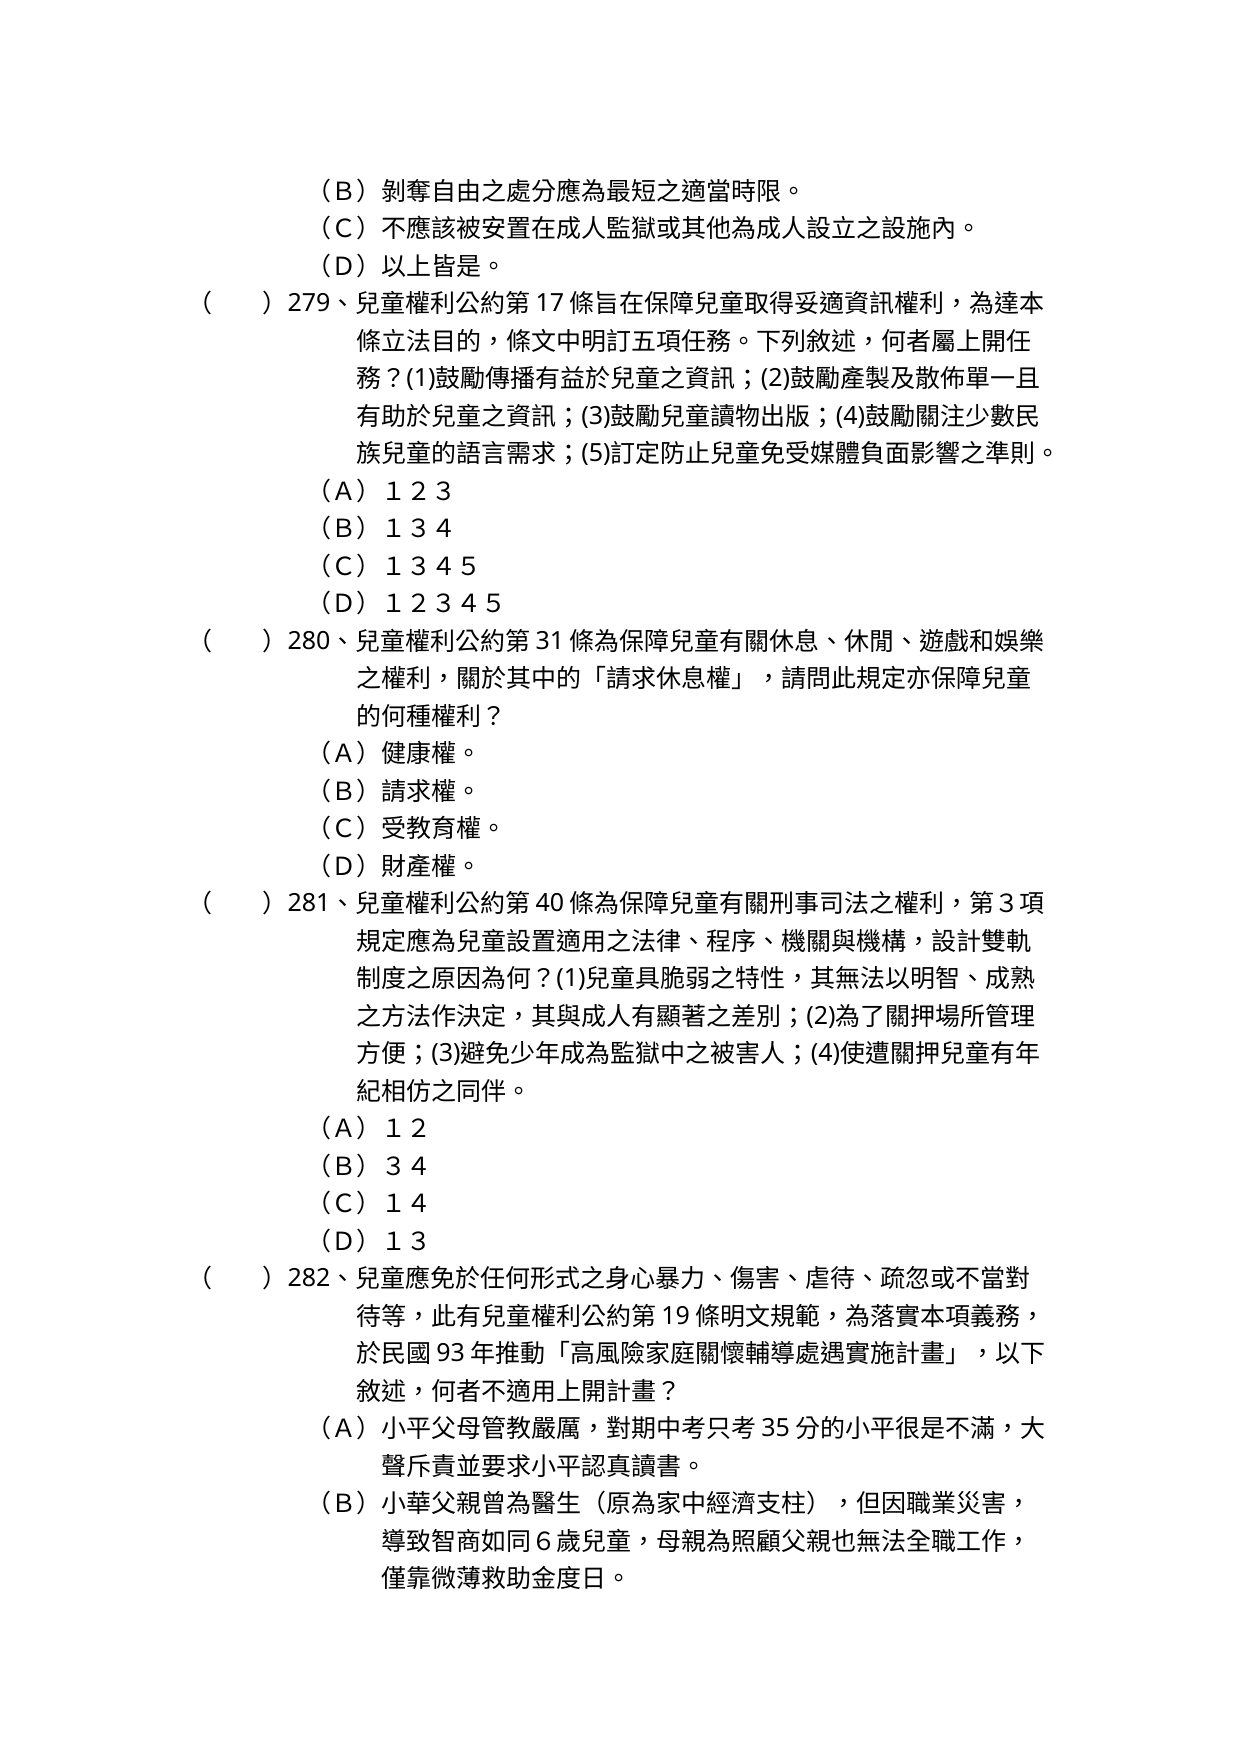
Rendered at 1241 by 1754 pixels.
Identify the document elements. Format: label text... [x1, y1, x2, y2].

list （Ｄ）財產權。 [306, 839, 1053, 877]
list （Ｂ）３４ [306, 1139, 1053, 1177]
list （Ｃ）受教育權。 [306, 802, 1053, 839]
list （Ｄ）以上皆是。 [306, 239, 1053, 277]
list （Ａ）小平父母管教嚴厲，對期中考只考35分的小平很是不滿，大聲斥責並要求小平認真讀書。 [306, 1402, 1053, 1477]
list （Ｃ）１３４５ [306, 539, 1053, 577]
text （ ）279、兒童權利公約第17條旨在保障兒童取得妥適資訊權利，為達本條立法目的，條文中明訂五項任務。下列敘述，何者屬上開任務？(1)鼓勵傳播有益於兒童之資訊；(2)鼓勵產製及散佈單一且有助於兒童之資訊；(3)鼓勵兒童讀物出版；(4)鼓勵關注少數民族兒童的語言需求；(5)訂定防止兒童免受媒體負面影響之準則。 [187, 277, 1053, 464]
list （Ｄ）１２３４５ [306, 577, 1053, 614]
list （Ｂ）１３４ [306, 502, 1053, 539]
list （Ｂ）請求權。 [306, 764, 1053, 802]
list （Ｃ）１４ [306, 1177, 1053, 1214]
text （ ）282、兒童應免於任何形式之身心暴力、傷害、虐待、疏忽或不當對待等，此有兒童權利公約第19條明文規範，為落實本項義務，於民國93年推動「高風險家庭關懷輔導處遇實施計畫」，以下敘述，何者不適用上開計畫？ [187, 1252, 1053, 1402]
list （Ａ）１２ [306, 1102, 1053, 1139]
text （ ）281、兒童權利公約第40條為保障兒童有關刑事司法之權利，第３項規定應為兒童設置適用之法律、程序、機關與機構，設計雙軌制度之原因為何？(1)兒童具脆弱之特性，其無法以明智、成熟之方法作決定，其與成人有顯著之差別；(2)為了關押場所管理方便；(3)避免少年成為監獄中之被害人；(4)使遭關押兒童有年紀相仿之同伴。 [187, 877, 1053, 1102]
list （Ｂ）小華父親曾為醫生（原為家中經濟支柱），但因職業災害，導致智商如同６歲兒童，母親為照顧父親也無法全職工作，僅靠微薄救助金度日。 [306, 1477, 1053, 1589]
list （Ａ）健康權。 [306, 727, 1053, 764]
list （Ａ）１２３ [306, 464, 1053, 502]
text （ ）280、兒童權利公約第31條為保障兒童有關休息、休閒、遊戲和娛樂之權利，關於其中的「請求休息權」，請問此規定亦保障兒童的何種權利？ [187, 614, 1053, 727]
list （Ｃ）不應該被安置在成人監獄或其他為成人設立之設施內。 [306, 202, 1053, 239]
list （Ｄ）１３ [306, 1214, 1053, 1252]
list （Ｂ）剝奪自由之處分應為最短之適當時限。 [306, 164, 1053, 202]
